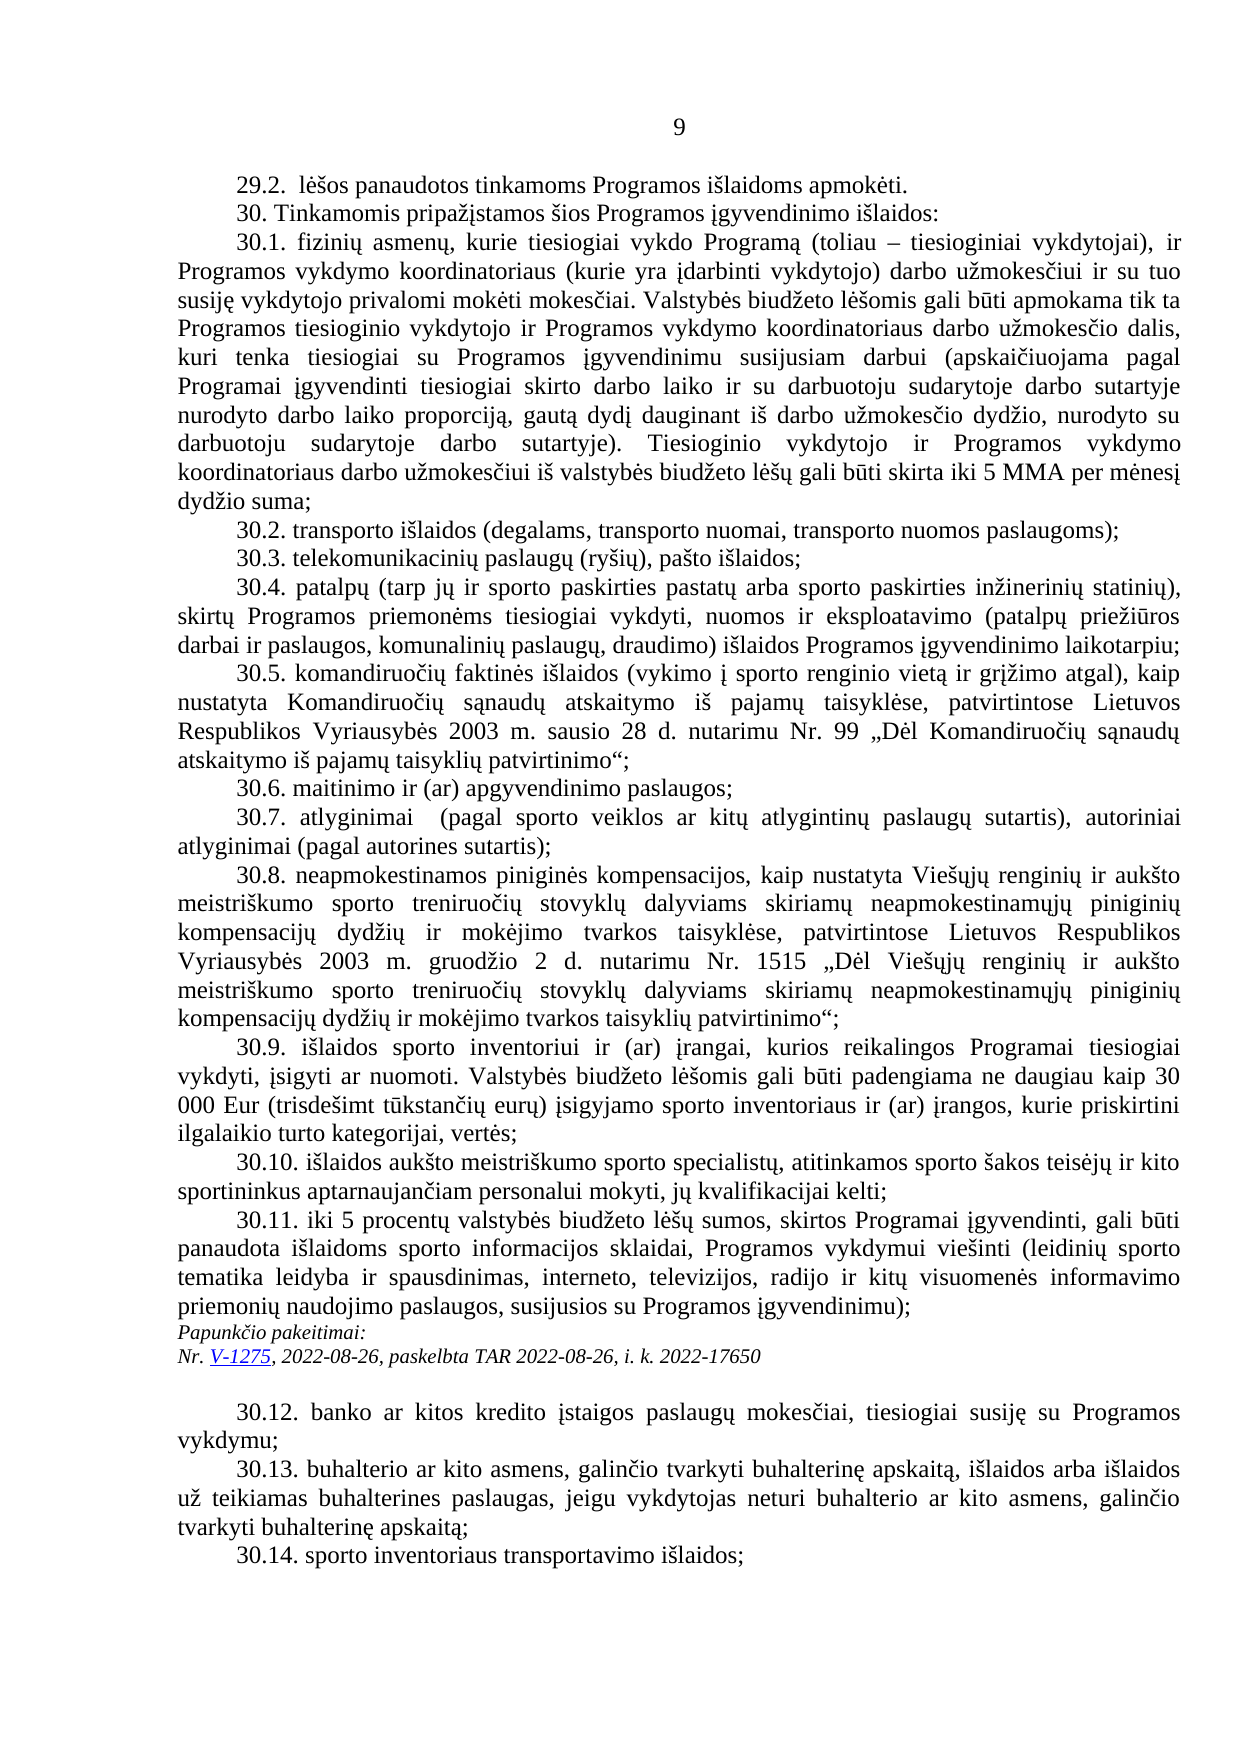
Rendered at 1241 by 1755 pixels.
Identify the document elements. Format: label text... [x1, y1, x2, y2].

text 30.1. fizinių asmenų, kurie tiesiogiai vykdo Programą (toliau – tiesioginiai vykdytojai), ir Programos vykdymo koordinatoriaus (kurie yra įdarbinti vykdytojo) darbo užmokesčiui ir su tuo susiję vykdytojo privalomi mokėti mokesčiai. Valstybės biudžeto lėšomis gali būti apmokama tik ta Programos tiesioginio vykdytojo ir Programos vykdymo koordinatoriaus darbo užmokesčio dalis, kuri tenka tiesiogiai su Programos įgyvendinimu susijusiam darbui (apskaičiuojama pagal Programai įgyvendinti tiesiogiai skirto darbo laiko ir su darbuotoju sudarytoje darbo sutartyje nurodyto darbo laiko proporciją, gautą dydį dauginant iš darbo užmokesčio dydžio, nurodyto su darbuotoju sudarytoje darbo sutartyje). Tiesioginio vykdytojo ir Programos vykdymo koordinatoriaus darbo užmokesčiui iš valstybės biudžeto lėšų gali būti skirta iki 5 MMA per mėnesį dydžio suma; [177, 227, 1181, 515]
text 30.13. buhalterio ar kito asmens, galinčio tvarkyti buhalterinę apskaitą, išlaidos arba išlaidos už teikiamas buhalterines paslaugas, jeigu vykdytojas neturi buhalterio ar kito asmens, galinčio tvarkyti buhalterinę apskaitą; [177, 1454, 1181, 1540]
text 30.5. komandiruočių faktinės išlaidos (vykimo į sporto renginio vietą ir grįžimo atgal), kaip nustatyta Komandiruočių sąnaudų atskaitymo iš pajamų taisyklėse, patvirtintose Lietuvos Respublikos Vyriausybės 2003 m. sausio 28 d. nutarimu Nr. 99 „Dėl Komandiruočių sąnaudų atskaitymo iš pajamų taisyklių patvirtinimo“; [177, 658, 1181, 773]
text 30.8. neapmokestinamos piniginės kompensacijos, kaip nustatyta Viešųjų renginių ir aukšto meistriškumo sporto treniruočių stovyklų dalyviams skiriamų neapmokestinamųjų piniginių kompensacijų dydžių ir mokėjimo tvarkos taisyklėse, patvirtintose Lietuvos Respublikos Vyriausybės 2003 m. gruodžio 2 d. nutarimu Nr. 1515 „Dėl Viešųjų renginių ir aukšto meistriškumo sporto treniruočių stovyklų dalyviams skiriamų neapmokestinamųjų piniginių kompensacijų dydžių ir mokėjimo tvarkos taisyklių patvirtinimo“; [177, 860, 1181, 1032]
text 30.4. patalpų (tarp jų ir sporto paskirties pastatų arba sporto paskirties inžinerinių statinių), skirtų Programos priemonėms tiesiogiai vykdyti, nuomos ir eksploatavimo (patalpų priežiūros darbai ir paslaugos, komunalinių paslaugų, draudimo) išlaidos Programos įgyvendinimo laikotarpiu; [177, 572, 1181, 658]
text 30.6. maitinimo ir (ar) apgyvendinimo paslaugos; [177, 773, 1181, 802]
text 29.2. lėšos panaudotos tinkamoms Programos išlaidoms apmokėti. [177, 170, 1181, 198]
text 30.7. atlyginimai (pagal sporto veiklos ar kitų atlygintinų paslaugų sutartis), autoriniai atlyginimai (pagal autorines sutartis); [177, 802, 1181, 860]
text 30.9. išlaidos sporto inventoriui ir (ar) įrangai, kurios reikalingos Programai tiesiogiai vykdyti, įsigyti ar nuomoti. Valstybės biudžeto lėšomis gali būti padengiama ne daugiau kaip 30 000 Eur (trisdešimt tūkstančių eurų) įsigyjamo sporto inventoriaus ir (ar) įrangos, kurie priskirtini ilgalaikio turto kategorijai, vertės; [177, 1032, 1181, 1147]
text 30.14. sporto inventoriaus transportavimo išlaidos; [177, 1540, 1181, 1569]
text 30.3. telekomunikacinių paslaugų (ryšių), pašto išlaidos; [177, 543, 1181, 572]
text 30.12. banko ar kitos kredito įstaigos paslaugų mokesčiai, tiesiogiai susiję su Programos vykdymu; [177, 1397, 1181, 1454]
text 30.2. transporto išlaidos (degalams, transporto nuomai, transporto nuomos paslaugoms); [177, 515, 1181, 543]
text 30. Tinkamomis pripažįstamos šios Programos įgyvendinimo išlaidos: [177, 198, 1181, 227]
text Nr. V-1275, 2022-08-26, paskelbta TAR 2022-08-26, i. k. 2022-17650 [177, 1344, 1181, 1368]
text 30.10. išlaidos aukšto meistriškumo sporto specialistų, atitinkamos sporto šakos teisėjų ir kito sportininkus aptarnaujančiam personalui mokyti, jų kvalifikacijai kelti; [177, 1147, 1181, 1205]
text 30.11. iki 5 procentų valstybės biudžeto lėšų sumos, skirtos Programai įgyvendinti, gali būti panaudota išlaidoms sporto informacijos sklaidai, Programos vykdymui viešinti (leidinių sporto tematika leidyba ir spausdinimas, interneto, televizijos, radijo ir kitų visuomenės informavimo priemonių naudojimo paslaugos, susijusios su Programos įgyvendinimu); [177, 1205, 1181, 1320]
text Papunkčio pakeitimai: [177, 1320, 1181, 1344]
